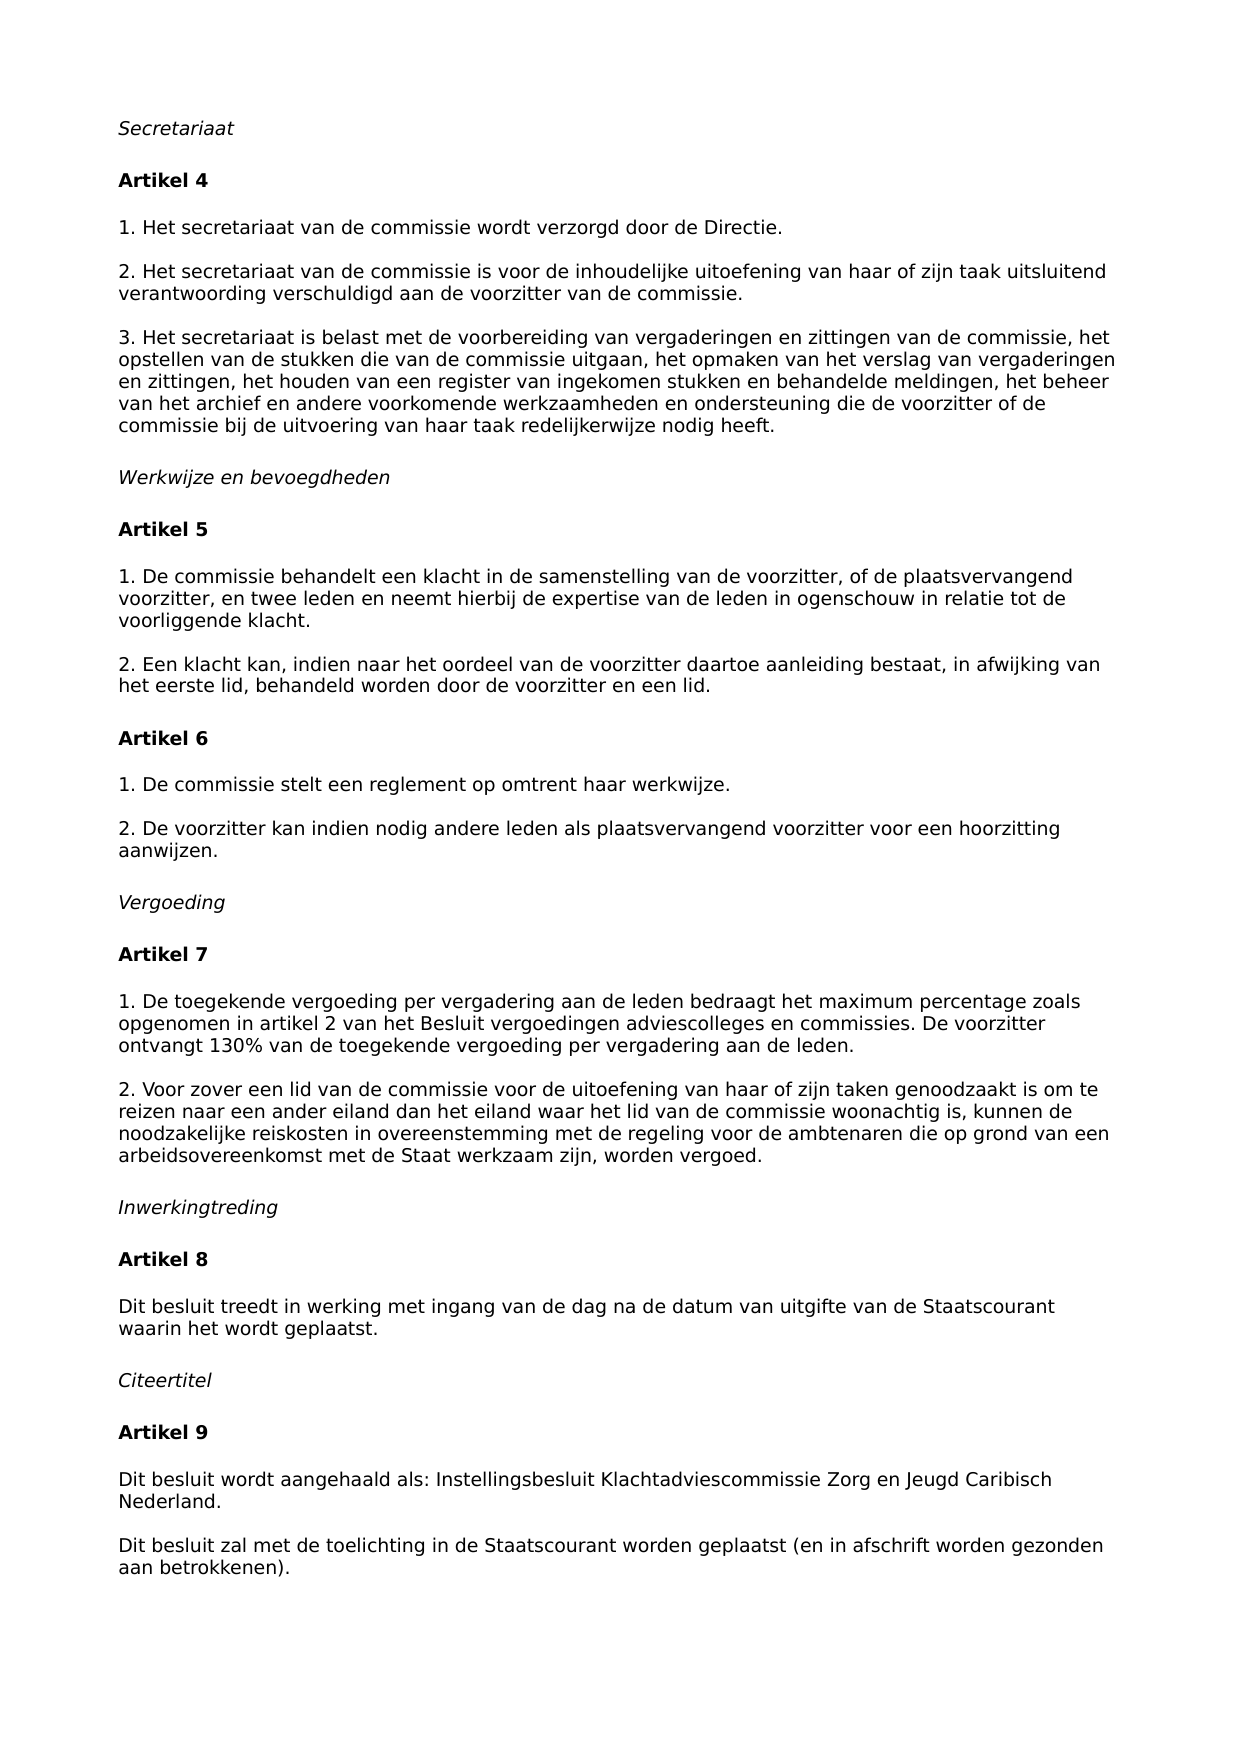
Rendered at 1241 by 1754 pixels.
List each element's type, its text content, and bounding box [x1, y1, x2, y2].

subtitle Artikel 4 [118, 170, 1122, 192]
text 3. Het secretariaat is belast met de voorbereiding van vergaderingen en zittingen van de commissie, het opstellen van de stukken die van de commissie uitgaan, het opmaken van het verslag van vergaderingen en zittingen, het houden van een register van ingekomen stukken en behandelde meldingen, het beheer van het archief en andere voorkomende werkzaamheden en ondersteuning die de voorzitter of de commissie bij de uitvoering van haar taak redelijkerwijze nodig heeft. [118, 327, 1122, 437]
subtitle Citeertitel [118, 1370, 1122, 1392]
text 1. De commissie stelt een reglement op omtrent haar werkwijze. [118, 774, 1122, 796]
subtitle Inwerkingtreding [118, 1197, 1122, 1219]
text Dit besluit zal met de toelichting in de Staatscourant worden geplaatst (en in afschrift worden gezonden aan betrokkenen). [118, 1534, 1122, 1578]
subtitle Artikel 5 [118, 519, 1122, 541]
subtitle Artikel 6 [118, 727, 1122, 749]
subtitle Artikel 9 [118, 1422, 1122, 1444]
text 2. Het secretariaat van de commissie is voor de inhoudelijke uitoefening van haar of zijn taak uitsluitend verantwoording verschuldigd aan de voorzitter van de commissie. [118, 261, 1122, 305]
text 2. Een klacht kan, indien naar het oordeel van de voorzitter daartoe aanleiding bestaat, in afwijking van het eerste lid, behandeld worden door de voorzitter en een lid. [118, 653, 1122, 697]
subtitle Vergoeding [118, 892, 1122, 914]
subtitle Werkwijze en bevoegdheden [118, 467, 1122, 489]
text 2. De voorzitter kan indien nodig andere leden als plaatsvervangend voorzitter voor een hoorzitting aanwijzen. [118, 818, 1122, 862]
text Dit besluit wordt aangehaald als: Instellingsbesluit Klachtadviescommissie Zorg en Jeugd Caribisch Nederland. [118, 1469, 1122, 1513]
text 1. De commissie behandelt een klacht in de samenstelling van de voorzitter, of de plaatsvervangend voorzitter, en twee leden en neemt hierbij de expertise van de leden in ogenschouw in relatie tot de voorliggende klacht. [118, 566, 1122, 632]
text Dit besluit treedt in werking met ingang van de dag na de datum van uitgifte van de Staatscourant waarin het wordt geplaatst. [118, 1296, 1122, 1340]
text 1. De toegekende vergoeding per vergadering aan de leden bedraagt het maximum percentage zoals opgenomen in artikel 2 van het Besluit vergoedingen adviescolleges en commissies. De voorzitter ontvangt 130% van de toegekende vergoeding per vergadering aan de leden. [118, 991, 1122, 1057]
subtitle Artikel 7 [118, 944, 1122, 966]
subtitle Secretariaat [118, 118, 1122, 140]
text 2. Voor zover een lid van de commissie voor de uitoefening van haar of zijn taken genoodzaakt is om te reizen naar een ander eiland dan het eiland waar het lid van de commissie woonachtig is, kunnen de noodzakelijke reiskosten in overeenstemming met de regeling voor de ambtenaren die op grond van een arbeidsovereenkomst met de Staat werkzaam zijn, worden vergoed. [118, 1079, 1122, 1167]
subtitle Artikel 8 [118, 1249, 1122, 1271]
text 1. Het secretariaat van de commissie wordt verzorgd door de Directie. [118, 217, 1122, 239]
